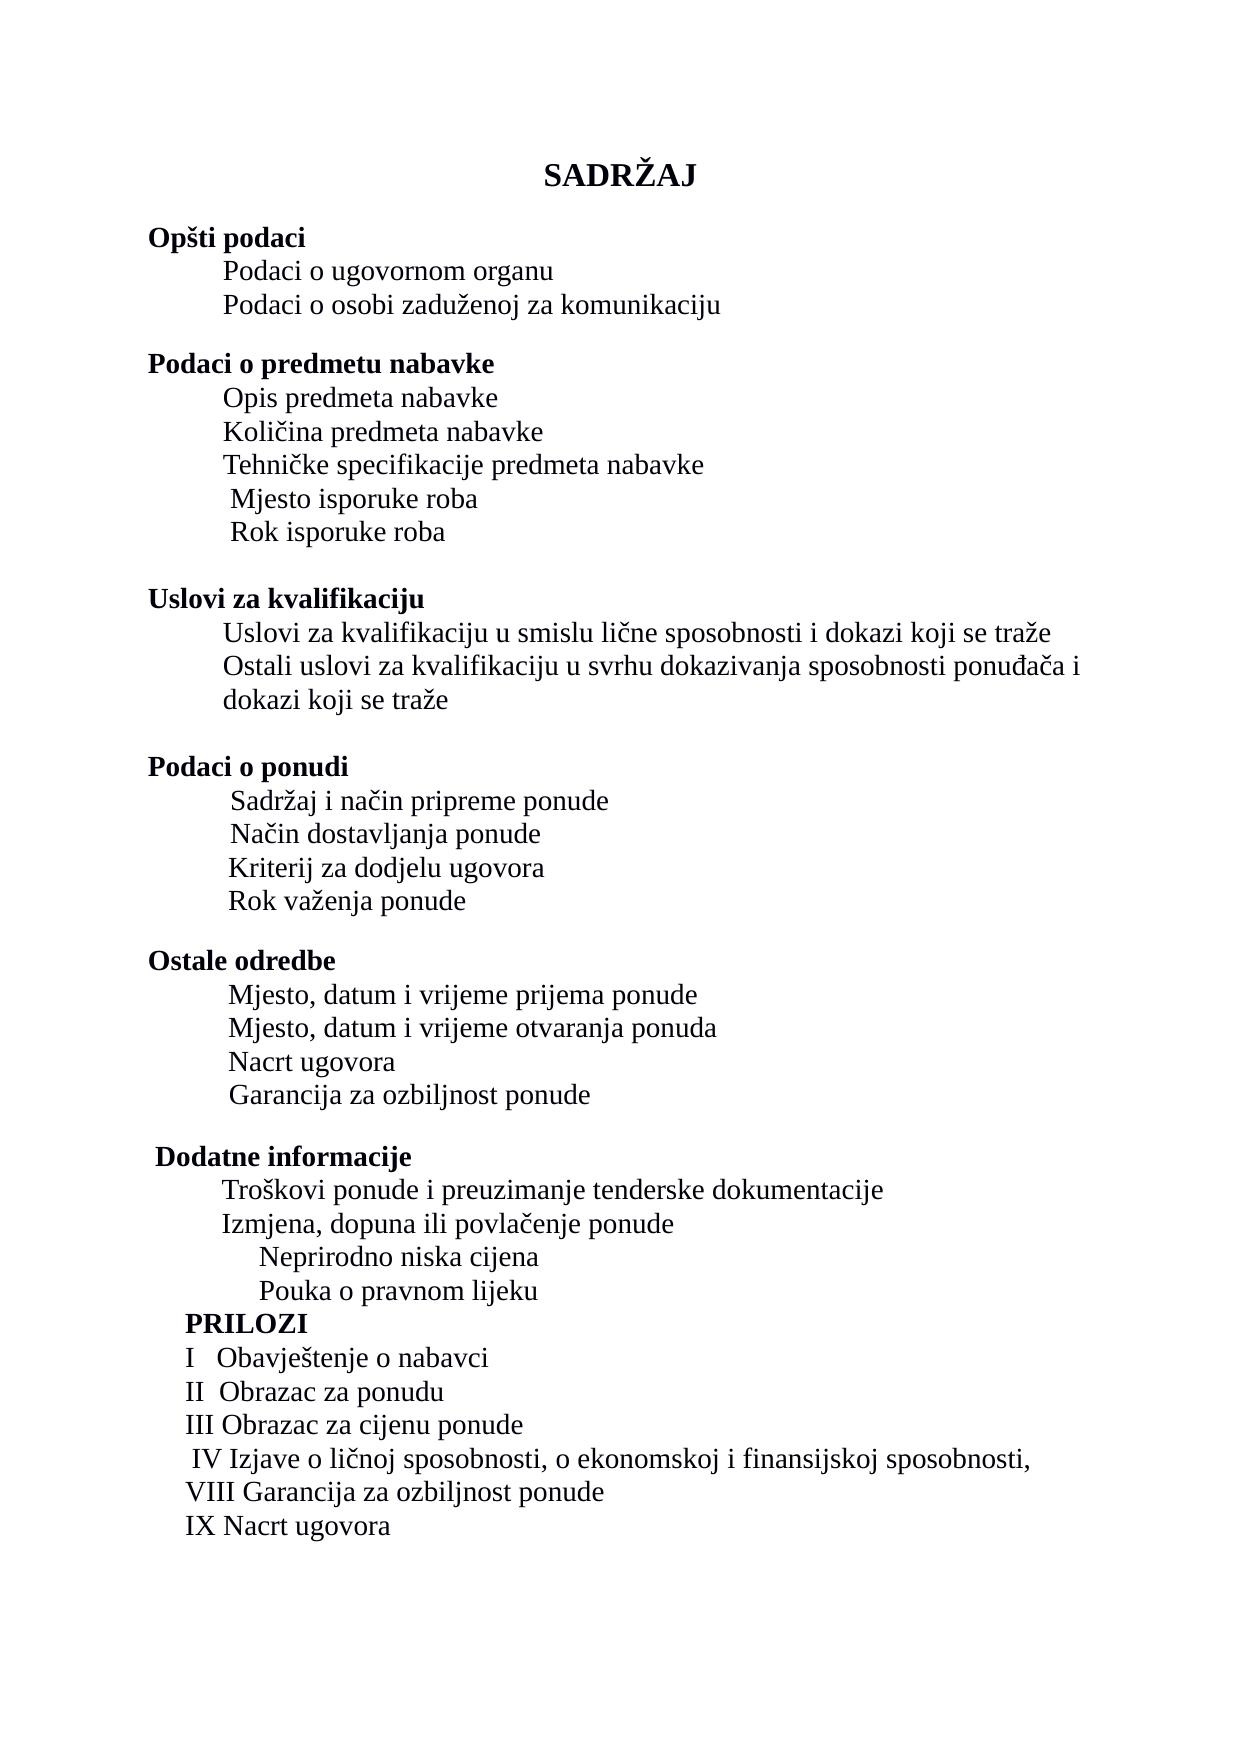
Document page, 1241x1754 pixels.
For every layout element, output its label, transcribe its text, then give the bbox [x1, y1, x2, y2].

list Tehničke specifikacije predmeta nabavke [223, 447, 1093, 481]
list Mjesto, datum i vrijeme prijema ponude [148, 977, 1093, 1010]
list Način dostavljanja ponude [223, 816, 1093, 850]
text Opšti podaci [148, 220, 1093, 253]
list Sadržaj i način pripreme ponude [223, 783, 1093, 816]
list Mjesto isporuke roba [223, 481, 1093, 514]
text II Obrazac za ponudu [185, 1374, 1093, 1407]
text Troškovi ponude i preuzimanje tenderske dokumentacije [148, 1172, 1093, 1206]
list Podaci o osobi zaduženoj za komunikaciju [223, 287, 1093, 320]
list Nacrt ugovora [148, 1044, 1093, 1077]
text SADRŽAJ [148, 155, 1093, 193]
text Ostale odredbe [148, 943, 1093, 977]
list Količina predmeta nabavke [223, 414, 1093, 447]
list Kriterij za dodjelu ugovora [148, 850, 1093, 883]
list Podaci o ugovornom organu [223, 253, 1093, 287]
text III Obrazac za cijenu ponude [185, 1407, 1093, 1441]
text PRILOZI [185, 1307, 1093, 1340]
text IV Izjave o ličnoj sposobnosti, o ekonomskoj i finansijskoj sposobnosti, [148, 1441, 1093, 1474]
text Dodatne informacije [148, 1139, 1093, 1172]
list Uslovi za kvalifikaciju u smislu lične sposobnosti i dokazi koji se traže [223, 615, 1093, 648]
text Podaci o ponudi [148, 749, 1093, 783]
list Rok važenja ponude [148, 883, 1093, 917]
text Pouka o pravnom lijeku [185, 1273, 1093, 1307]
text Uslovi za kvalifikaciju [148, 581, 1093, 615]
text Podaci o predmetu nabavke [148, 347, 1093, 380]
text Izmjena, dopuna ili povlačenje ponude [148, 1206, 1093, 1239]
text VIII Garancija za ozbiljnost ponude [185, 1474, 1093, 1508]
text Garancija za ozbiljnost ponude [185, 1077, 1093, 1111]
list Ostali uslovi za kvalifikaciju u svrhu dokazivanja sposobnosti ponuđača i dokazi koji se traže [223, 648, 1093, 716]
text I Obavještenje o nabavci [185, 1340, 1093, 1374]
list Rok isporuke roba [223, 514, 1093, 548]
list Mjesto, datum i vrijeme otvaranja ponuda [148, 1010, 1093, 1044]
text Neprirodno niska cijena [185, 1239, 1093, 1273]
text IX Nacrt ugovora [185, 1508, 1093, 1541]
list Opis predmeta nabavke [223, 380, 1093, 414]
